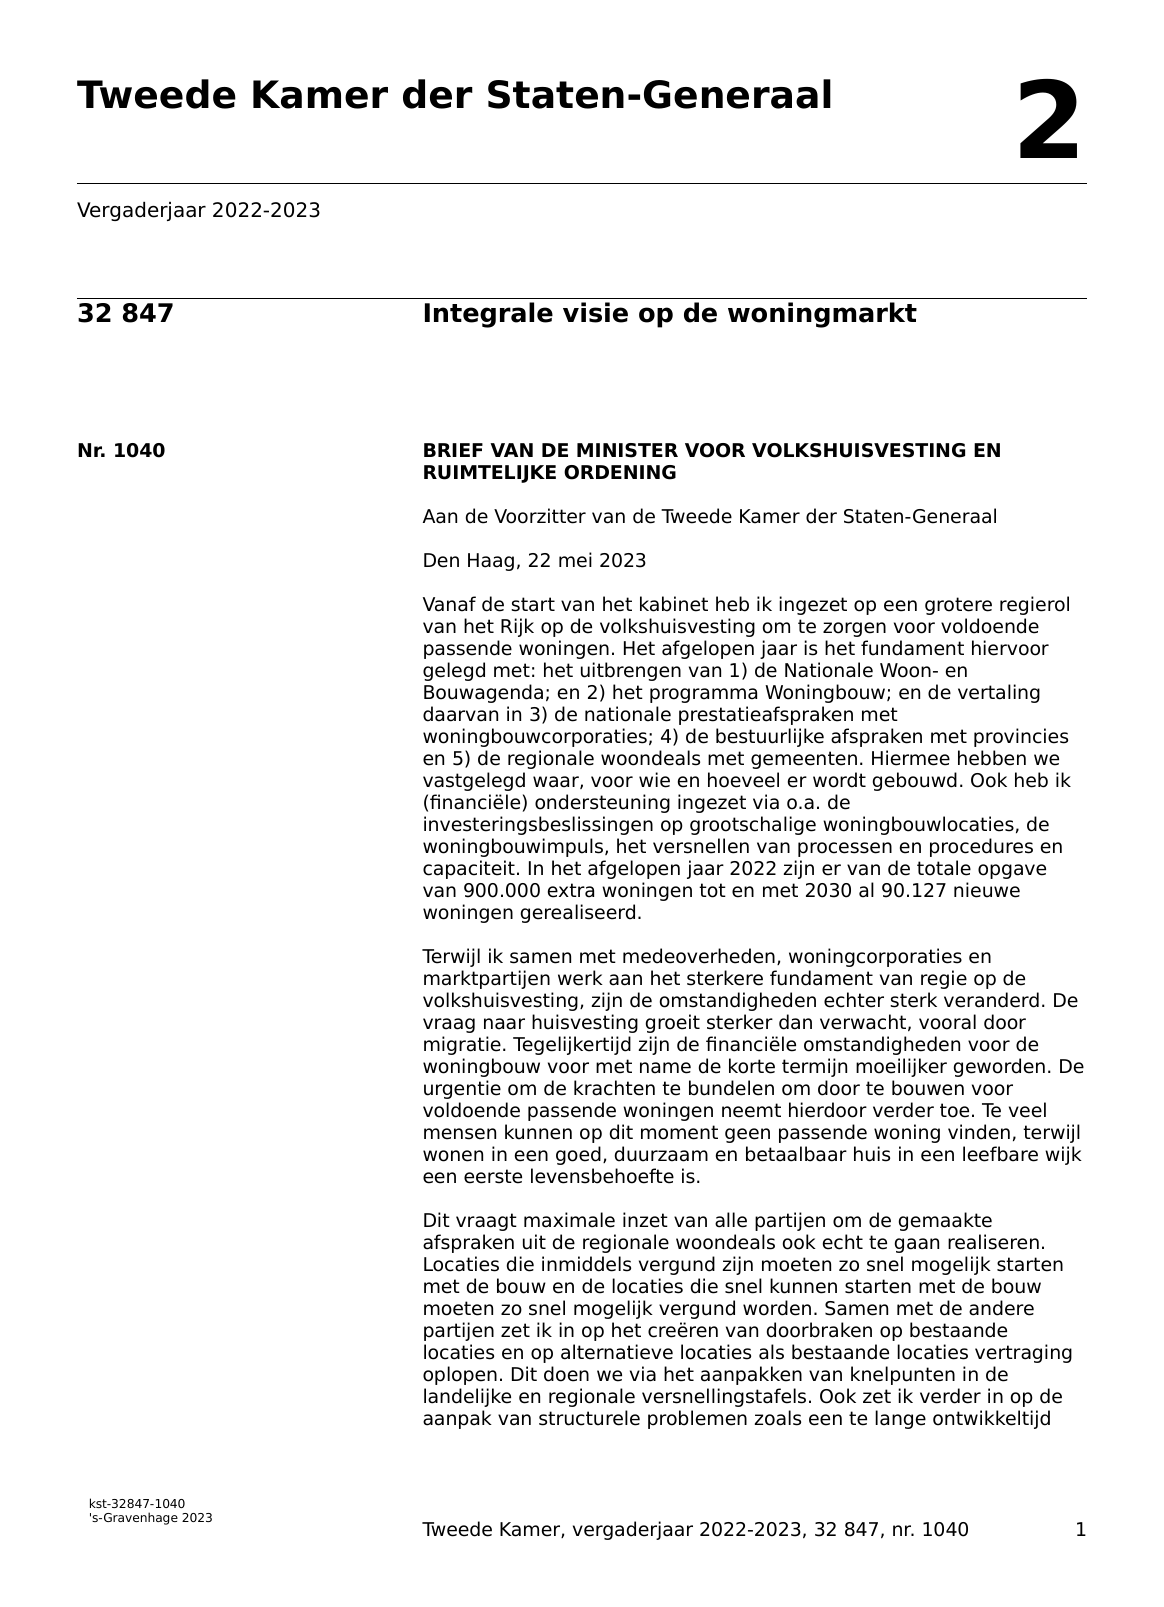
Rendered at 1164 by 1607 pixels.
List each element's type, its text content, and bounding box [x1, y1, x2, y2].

text Terwijl ik samen met medeoverheden, woningcorporaties en marktpartijen werk aan het sterkere fundament van regie op de volkshuisvesting, zijn de omstandigheden echter sterk veranderd. De vraag naar huisvesting groeit sterker dan verwacht, vooral door migratie. Tegelijkertijd zijn de financiële omstandigheden voor de woningbouw voor met name de korte termijn moeilijker geworden. De urgentie om de krachten te bundelen om door te bouwen voor voldoende passende woningen neemt hierdoor verder toe. Te veel mensen kunnen op dit moment geen passende woning vinden, terwijl wonen in een goed, duurzaam en betaalbaar huis in een leefbare wijk een eerste levensbehoefte is. [422, 946, 1087, 1188]
text 's-Gravenhage 2023 [88, 1511, 323, 1525]
table_header Tweede Kamer der Staten-Generaal [77, 59, 886, 183]
subtitle Nr. 1040 BRIEF VAN DE MINISTER VOOR VOLKSHUISVESTING EN RUIMTELIJKE ORDENING [77, 440, 1087, 484]
text kst-32847-1040 [88, 1497, 323, 1511]
table_header 2 [886, 59, 1087, 183]
text Vanaf de start van het kabinet heb ik ingezet op een grotere regierol van het Rijk op de volkshuisvesting om te zorgen voor voldoende passende woningen. Het afgelopen jaar is het fundament hiervoor gelegd met: het uitbrengen van 1) de Nationale Woon- en Bouwagenda; en 2) het programma Woningbouw; en de vertaling daarvan in 3) de nationale prestatieafspraken met woningbouwcorporaties; 4) de bestuurlijke afspraken met provincies en 5) de regionale woondeals met gemeenten. Hiermee hebben we vastgelegd waar, voor wie en hoeveel er wordt gebouwd. Ook heb ik (financiële) ondersteuning ingezet via o.a. de investeringsbeslissingen op grootschalige woningbouwlocaties, de woningbouwimpuls, het versnellen van processen en procedures en capaciteit. In het afgelopen jaar 2022 zijn er van de totale opgave van 900.000 extra woningen tot en met 2030 al 90.127 nieuwe woningen gerealiseerd. [422, 594, 1087, 924]
subtitle 32 847 Integrale visie op de woningmarkt [77, 299, 1087, 329]
text Den Haag, 22 mei 2023 [422, 550, 1087, 572]
text Aan de Voorzitter van de Tweede Kamer der Staten-Generaal [422, 506, 1087, 528]
table_cell Vergaderjaar 2022-2023 [77, 184, 1087, 298]
text Dit vraagt maximale inzet van alle partijen om de gemaakte afspraken uit de regionale woondeals ook echt te gaan realiseren. Locaties die inmiddels vergund zijn moeten zo snel mogelijk starten met de bouw en de locaties die snel kunnen starten met de bouw moeten zo snel mogelijk vergund worden. Samen met de andere partijen zet ik in op het creëren van doorbraken op bestaande locaties en op alternatieve locaties als bestaande locaties vertraging oplopen. Dit doen we via het aanpakken van knelpunten in de landelijke en regionale versnellingstafels. Ook zet ik verder in op de aanpak van structurele problemen zoals een te lange ontwikkeltijd [422, 1210, 1087, 1430]
